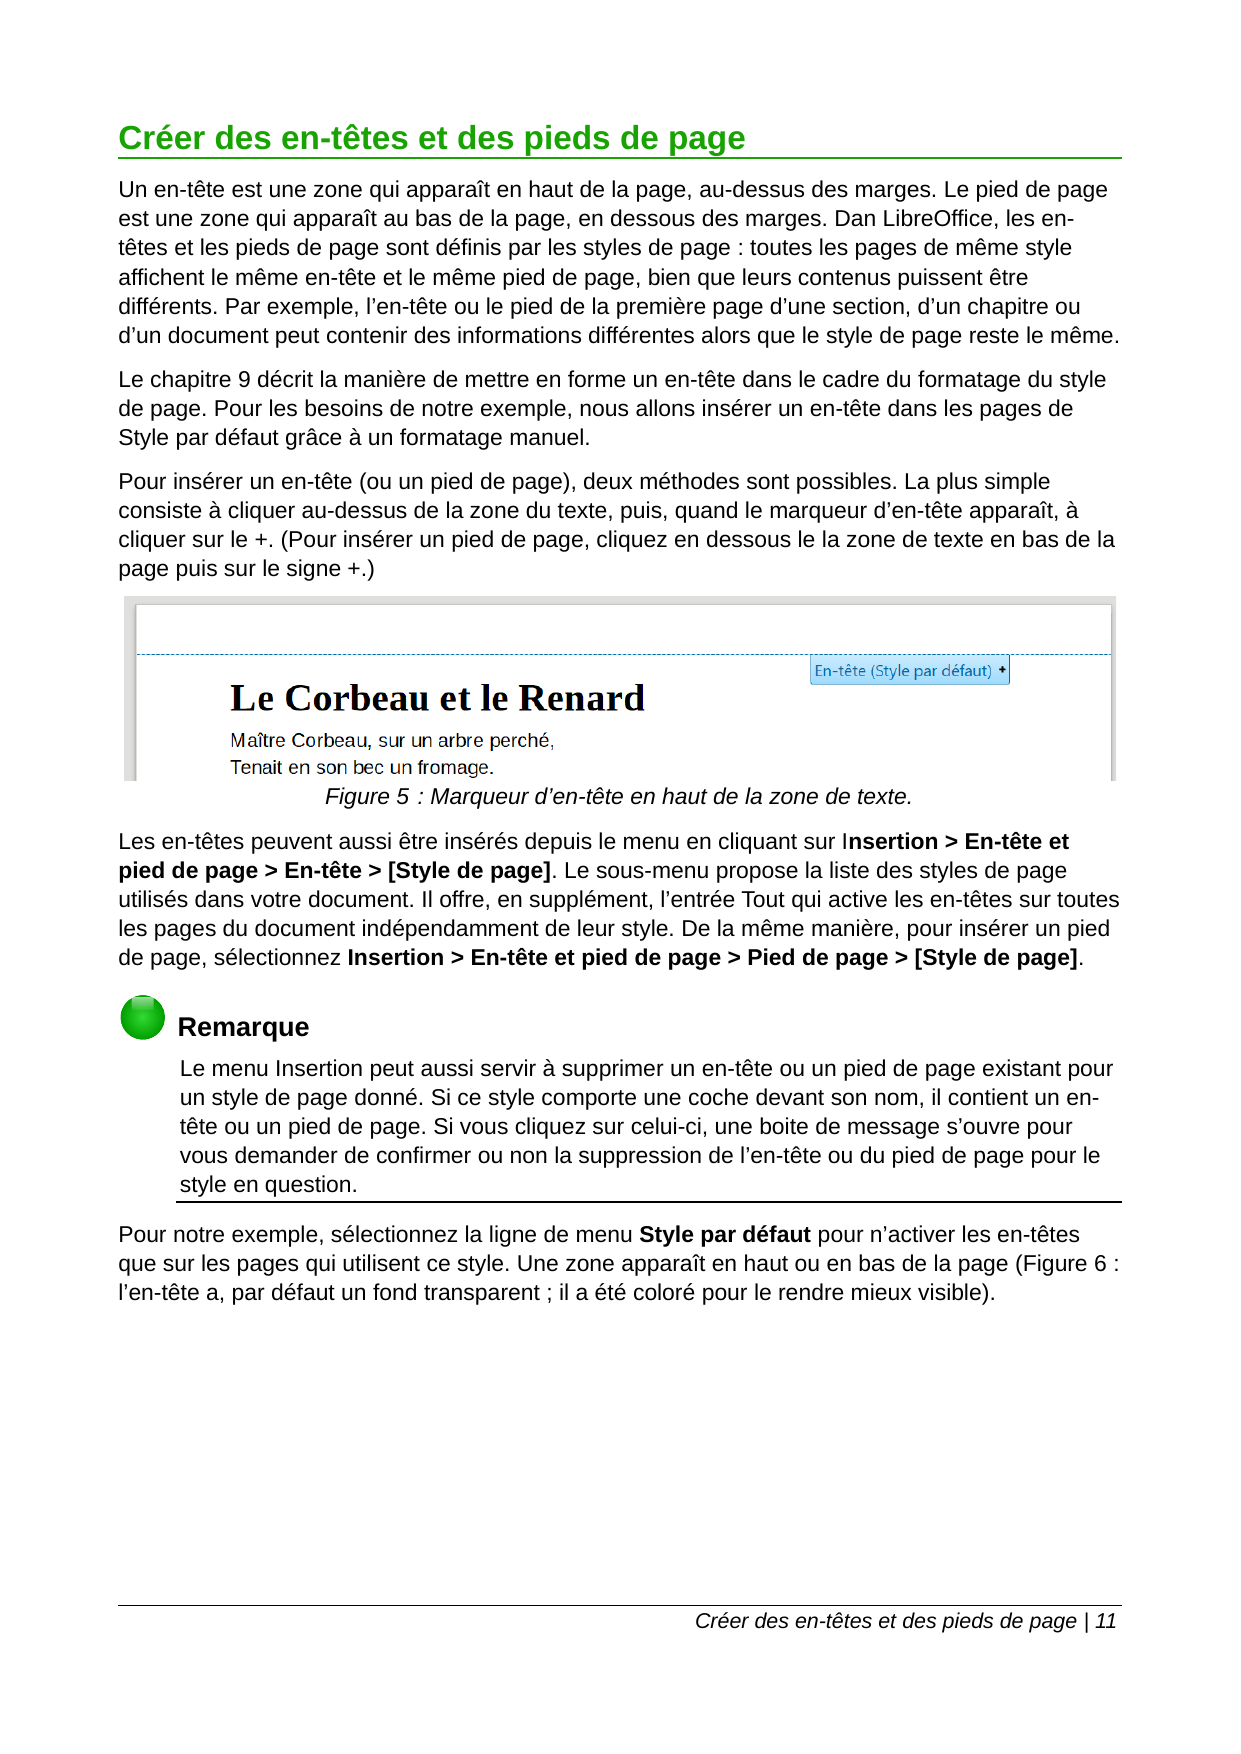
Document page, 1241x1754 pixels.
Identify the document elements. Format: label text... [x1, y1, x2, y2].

text Le chapitre 9 décrit la manière de mettre en forme un en-tête dans le cadre du formatage du style de page. Pour les besoins de notre exemple, nous allons insérer un en-tête dans les pages de Style par défaut grâce à un formatage manuel. [118, 363, 1122, 450]
text Les en-têtes peuvent aussi être insérés depuis le menu en cliquant sur Insertion > En-tête et pied de page > En-tête > [Style de page]. Le sous-menu propose la liste des styles de page utilisés dans votre document. Il offre, en supplément, l’entrée Tout qui active les en-têtes sur toutes les pages du document indépendamment de leur style. De la même manière, pour insérer un pied de page, sélectionnez Insertion > En-tête et pied de page > Pied de page > [Style de page]. [118, 825, 1122, 971]
text Le menu Insertion peut aussi servir à supprimer un en-tête ou un pied de page existant pour un style de page donné. Si ce style comporte une coche devant son nom, il contient un en-tête ou un pied de page. Si vous cliquez sur celui-ci, une boite de message s’ouvre pour vous demander de confirmer ou non la suppression de l’en-tête ou du pied de page pour le style en question. [176, 1049, 1122, 1201]
text Un en-tête est une zone qui apparaît en haut de la page, au-dessus des marges. Le pied de page est une zone qui apparaît au bas de la page, en dessous des marges. Dan LibreOffice, les en-têtes et les pieds de page sont définis par les styles de page : toutes les pages de même style affichent le même en-tête et le même pied de page, bien que leurs contenus puissent être différents. Par exemple, l’en-tête ou le pied de la première page d’une section, d’un chapitre ou d’un document peut contenir des informations différentes alors que le style de page reste le même. [118, 173, 1122, 348]
picture [124, 596, 1117, 781]
text Pour notre exemple, sélectionnez la ligne de menu Style par défaut pour n’activer les en-têtes que sur les pages qui utilisent ce style. Une zone apparaît en haut ou en bas de la page (Figure 6 : l’en-tête a, par défaut un fond transparent ; il a été coloré pour le rendre mieux visible). [118, 1218, 1122, 1306]
subtitle Remarque [118, 993, 1122, 1042]
subtitle Créer des en-têtes et des pieds de page [118, 118, 1122, 157]
text Pour insérer un en-tête (ou un pied de page), deux méthodes sont possibles. La plus simple consiste à cliquer au-dessus de la zone du texte, puis, quand le marqueur d’en-tête apparaît, à cliquer sur le +. (Pour insérer un pied de page, cliquez en dessous le la zone de texte en bas de la page puis sur le signe +.) [118, 465, 1122, 582]
text Figure 5 : Marqueur d’en-tête en haut de la zone de texte. [118, 781, 1122, 810]
